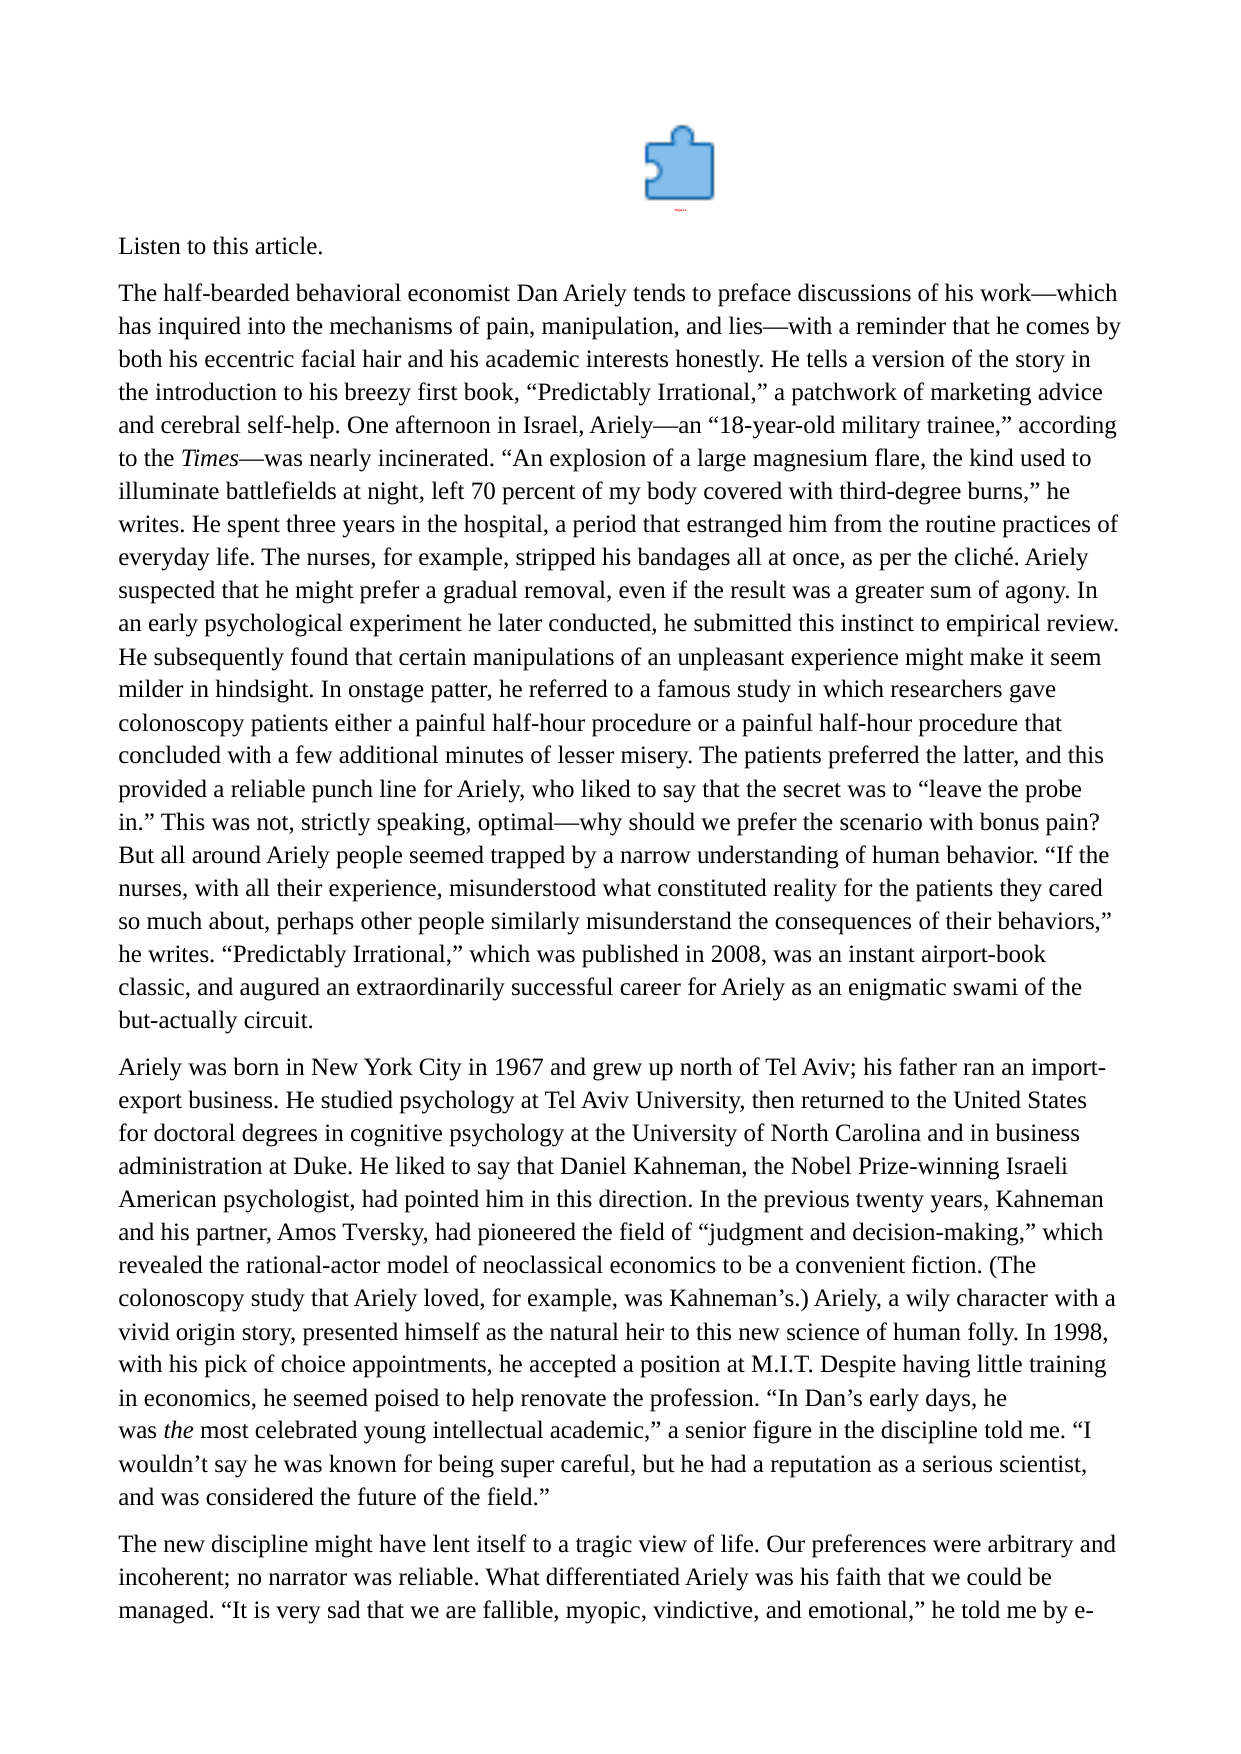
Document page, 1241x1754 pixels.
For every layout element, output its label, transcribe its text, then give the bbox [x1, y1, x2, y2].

text Ariely was born in New York City in 1967 and grew up north of Tel Aviv; his father ran an import-export business. He studied psychology at Tel Aviv University, then returned to the United States for doctoral degrees in cognitive psychology at the University of North Carolina and in business administration at Duke. He liked to say that Daniel Kahneman, the Nobel Prize-winning Israeli American psychologist, had pointed him in this direction. In the previous twenty years, Kahneman and his partner, Amos Tversky, had pioneered the field of “judgment and decision-making,” which revealed the rational-actor model of neoclassical economics to be a convenient fiction. (The colonoscopy study that Ariely loved, for example, was Kahneman’s.) Ariely, a wily character with a vivid origin story, presented himself as the natural heir to this new science of human folly. In 1998, with his pick of choice appointments, he accepted a position at M.I.T. Despite having little training in economics, he seemed poised to help renovate the profession. “In Dan’s early days, he was the most celebrated young intellectual academic,” a senior figure in the discipline told me. “I wouldn’t say he was known for being super careful, but he had a reputation as a serious scientist, and was considered the future of the field.” [118, 1052, 1122, 1510]
text Listen to this article. [118, 231, 1122, 259]
text The new discipline might have lent itself to a tragic view of life. Our preferences were arbitrary and incoherent; no narrator was reliable. What differentiated Ariely was his faith that we could be managed. “It is very sad that we are fallible, myopic, vindictive, and emotional,” he told me by e- [118, 1529, 1122, 1624]
text The half-bearded behavioral economist Dan Ariely tends to preface discussions of his work—which has inquired into the mechanisms of pain, manipulation, and lies—with a reminder that he comes by both his eccentric facial hair and his academic interests honestly. He tells a version of the story in the introduction to his breezy first book, “Predictably Irrational,” a patchwork of marketing advice and cerebral self-help. One afternoon in Israel, Ariely—an “18-year-old military trainee,” according to the Times—was nearly incinerated. “An explosion of a large magnesium flare, the kind used to illuminate battlefields at night, left 70 percent of my body covered with third-degree burns,” he writes. He spent three years in the hospital, a period that estranged him from the routine practices of everyday life. The nurses, for example, stripped his bandages all at once, as per the cliché. Ariely suspected that he might prefer a gradual removal, even if the result was a greater sum of agony. In an early psychological experiment he later conducted, he submitted this instinct to empirical review. He subsequently found that certain manipulations of an unpleasant experience might make it seem milder in hindsight. In onstage patter, he referred to a famous study in which researchers gave colonoscopy patients either a painful half-hour procedure or a painful half-hour procedure that concluded with a few additional minutes of lesser misery. The patients preferred the latter, and this provided a reliable punch line for Ariely, who liked to say that the secret was to “leave the probe in.” This was not, strictly speaking, optimal—why should we prefer the scenario with bonus pain? But all around Ariely people seemed trapped by a narrow understanding of human behavior. “If the nurses, with all their experience, misunderstood what constituted reality for the patients they cared so much about, perhaps other people similarly misunderstand the consequences of their behaviors,” he writes. “Predictably Irrational,” which was published in 2008, was an instant airport-book classic, and augured an extraordinarily successful career for Ariely as an enigmatic swami of the but-actually circuit. [118, 278, 1122, 1033]
